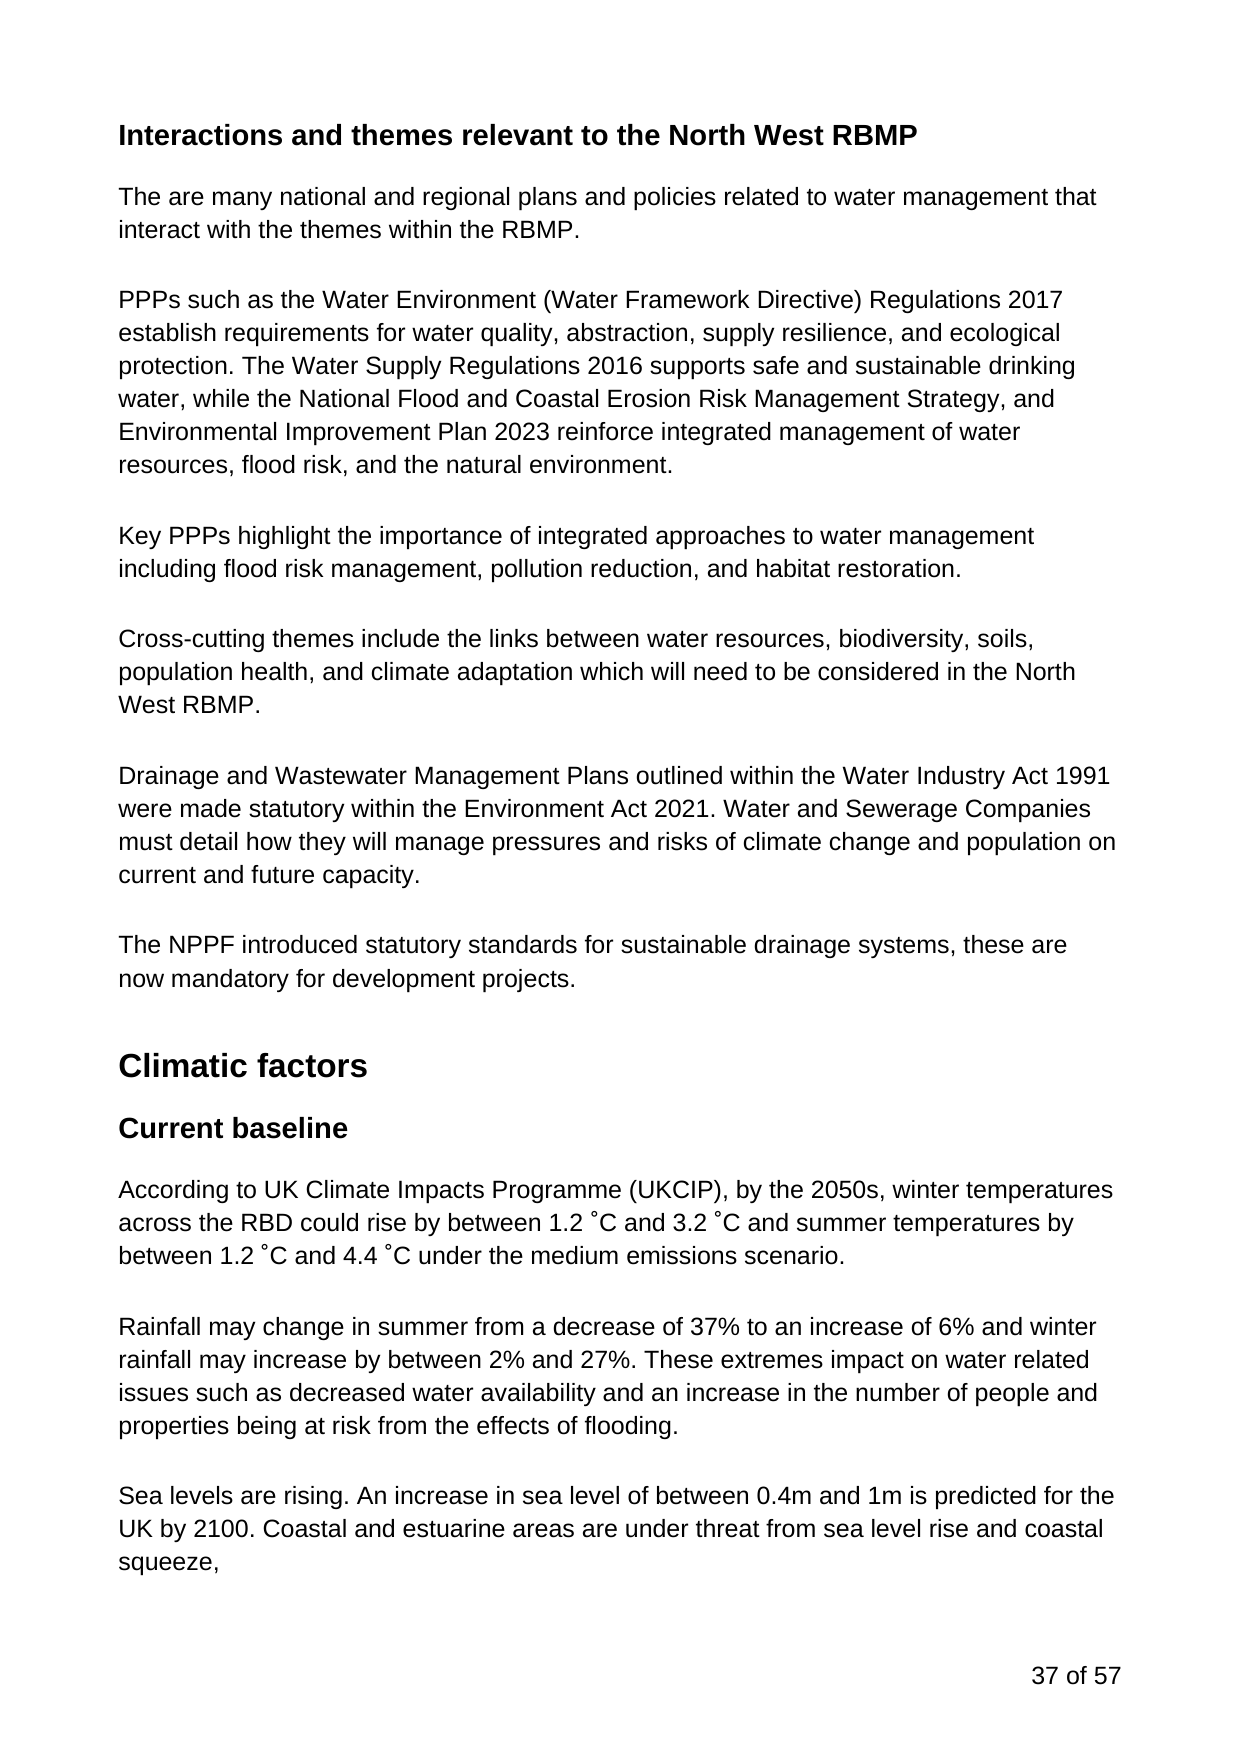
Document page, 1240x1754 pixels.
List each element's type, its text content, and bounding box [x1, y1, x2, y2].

text Sea levels are rising. An increase in sea level of between 0.4m and 1m is predicted for the UK by 2100. Coastal and estuarine areas are under threat from sea level rise and coastal squeeze, [118, 1481, 1121, 1576]
text According to UK Climate Impacts Programme (UKCIP), by the 2050s, winter temperatures across the RBD could rise by between 1.2 ˚C and 3.2 ˚C and summer temperatures by between 1.2 ˚C and 4.4 ˚C under the medium emissions scenario. [118, 1175, 1121, 1270]
text The are many national and regional plans and policies related to water management that interact with the themes within the RBMP. [118, 182, 1121, 243]
subtitle Interactions and themes relevant to the North West RBMP [118, 118, 1121, 152]
text PPPs such as the Water Environment (Water Framework Directive) Regulations 2017 establish requirements for water quality, abstraction, supply resilience, and ecological protection. The Water Supply Regulations 2016 supports safe and sustainable drinking water, while the National Flood and Coastal Erosion Risk Management Strategy, and Environmental Improvement Plan 2023 reinforce integrated management of water resources, flood risk, and the natural environment. [118, 285, 1121, 479]
subtitle Climatic factors [118, 1047, 1121, 1085]
text Key PPPs highlight the importance of integrated approaches to water management including flood risk management, pollution reduction, and habitat restoration. [118, 521, 1121, 583]
text Rainfall may change in summer from a decrease of 37% to an increase of 6% and winter rainfall may increase by between 2% and 27%. These extremes impact on water related issues such as decreased water availability and an increase in the number of people and properties being at risk from the effects of flooding. [118, 1312, 1121, 1439]
text Drainage and Wastewater Management Plans outlined within the Water Industry Act 1991 were made statutory within the Environment Act 2021. Water and Sewerage Companies must detail how they will manage pressures and risks of climate change and population on current and future capacity. [118, 761, 1121, 889]
text The NPPF introduced statutory standards for sustainable drainage systems, these are now mandatory for development projects. [118, 931, 1121, 992]
subtitle Current baseline [118, 1112, 1121, 1145]
text Cross-cutting themes include the links between water resources, biodiversity, soils, population health, and climate adaptation which will need to be considered in the North West RBMP. [118, 624, 1121, 719]
